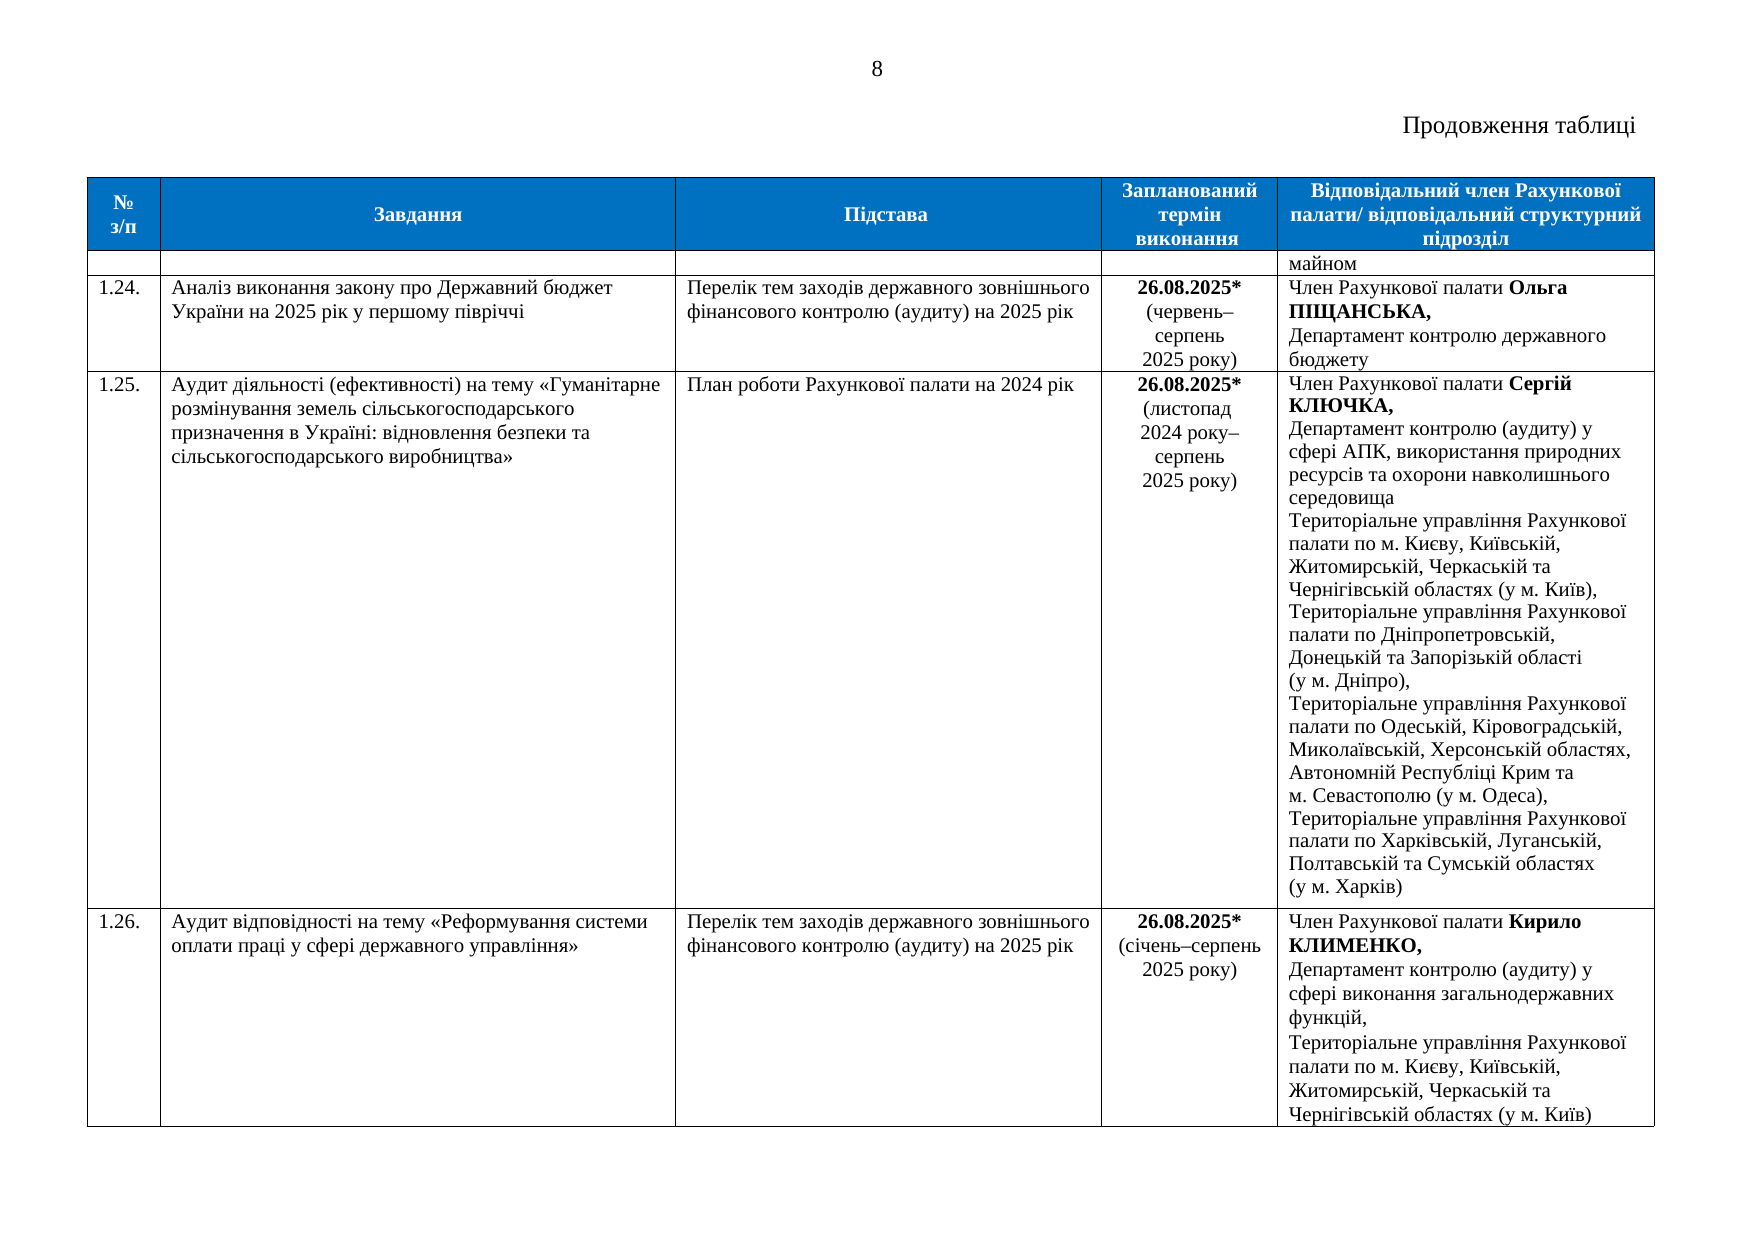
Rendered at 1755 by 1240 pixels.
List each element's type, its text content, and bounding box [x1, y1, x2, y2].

table_cell Член Рахункової палати Кирило КЛИМЕНКО, Департамент контролю (аудиту) у сфері виконання загальнодержавних функцій, [1278, 909, 1654, 1029]
table_cell Територіальне управління Рахункової палати по м. Києву, Київській, Житомирській, Черкаській та Чернігівській областях (у м. Київ) [1278, 1029, 1654, 1126]
table_header Завдання [161, 178, 675, 250]
table_header Відповідальний член Рахункової палати/ відповідальний структурний підрозділ [1278, 178, 1654, 250]
table_cell Перелік тем заходів державного зовнішнього фінансового контролю (аудиту) на 2025 рік [676, 909, 1101, 1126]
table_cell [88, 251, 160, 274]
table_cell План роботи Рахункової палати на 2024 рік [676, 372, 1101, 908]
table_cell [161, 251, 675, 274]
table_cell [1102, 251, 1277, 274]
table_cell [88, 909, 160, 1126]
table_cell Член Рахункової палати Ольга ПІЩАНСЬКА, Департамент контролю державного бюджету [1278, 276, 1654, 371]
table_cell Аналіз виконання закону про Державний бюджет України на 2025 рік у першому півріччі [161, 276, 675, 371]
table_cell Член Рахункової палати Сергій КЛЮЧКА, Департамент контролю (аудиту) у сфері АПК, використання природних ресурсів та охорони навколишнього середовища Територіальне управління Рахункової палати по м. Києву, Київській, Житомирській, Черкаській та Чернігівській областях (у м. Київ), Територіальне управління Рахункової палати по Дніпропетровській, Донецькій та Запорізькій області (у м. Дніпро), Територіальне управління Рахункової палати по Одеській, Кіровоградській, Миколаївській, Херсонській областях, Автономній Республіці Крим та м. Севастополю (у м. Одеса), Територіальне управління Рахункової палати по Харківській, Луганській, Полтавській та Сумській областях (у м. Харків) [1278, 372, 1654, 908]
table_cell [88, 276, 160, 371]
table_cell [88, 372, 160, 908]
table_cell Перелік тем заходів державного зовнішнього фінансового контролю (аудиту) на 2025 рік [676, 276, 1101, 371]
table_cell 26.08.2025* (листопад 2024 року–серпень 2025 року) [1102, 372, 1277, 908]
table_cell 26.08.2025* (червень–серпень 2025 року) [1102, 276, 1277, 371]
table_header № з/п [88, 178, 160, 250]
table_header Запланований термін виконання [1102, 178, 1277, 250]
table_cell [676, 251, 1101, 274]
table_cell майном [1278, 251, 1654, 274]
table_header Підстава [676, 178, 1101, 250]
table_cell Аудит діяльності (ефективності) на тему «Гуманітарне розмінування земель сільськогосподарського призначення в Україні: відновлення безпеки та сільськогосподарського виробництва» [161, 372, 675, 908]
table_cell Аудит відповідності на тему «Реформування системи оплати праці у сфері державного управління» [161, 909, 675, 1126]
table_cell 26.08.2025* (січень–серпень 2025 року) [1102, 909, 1277, 1126]
